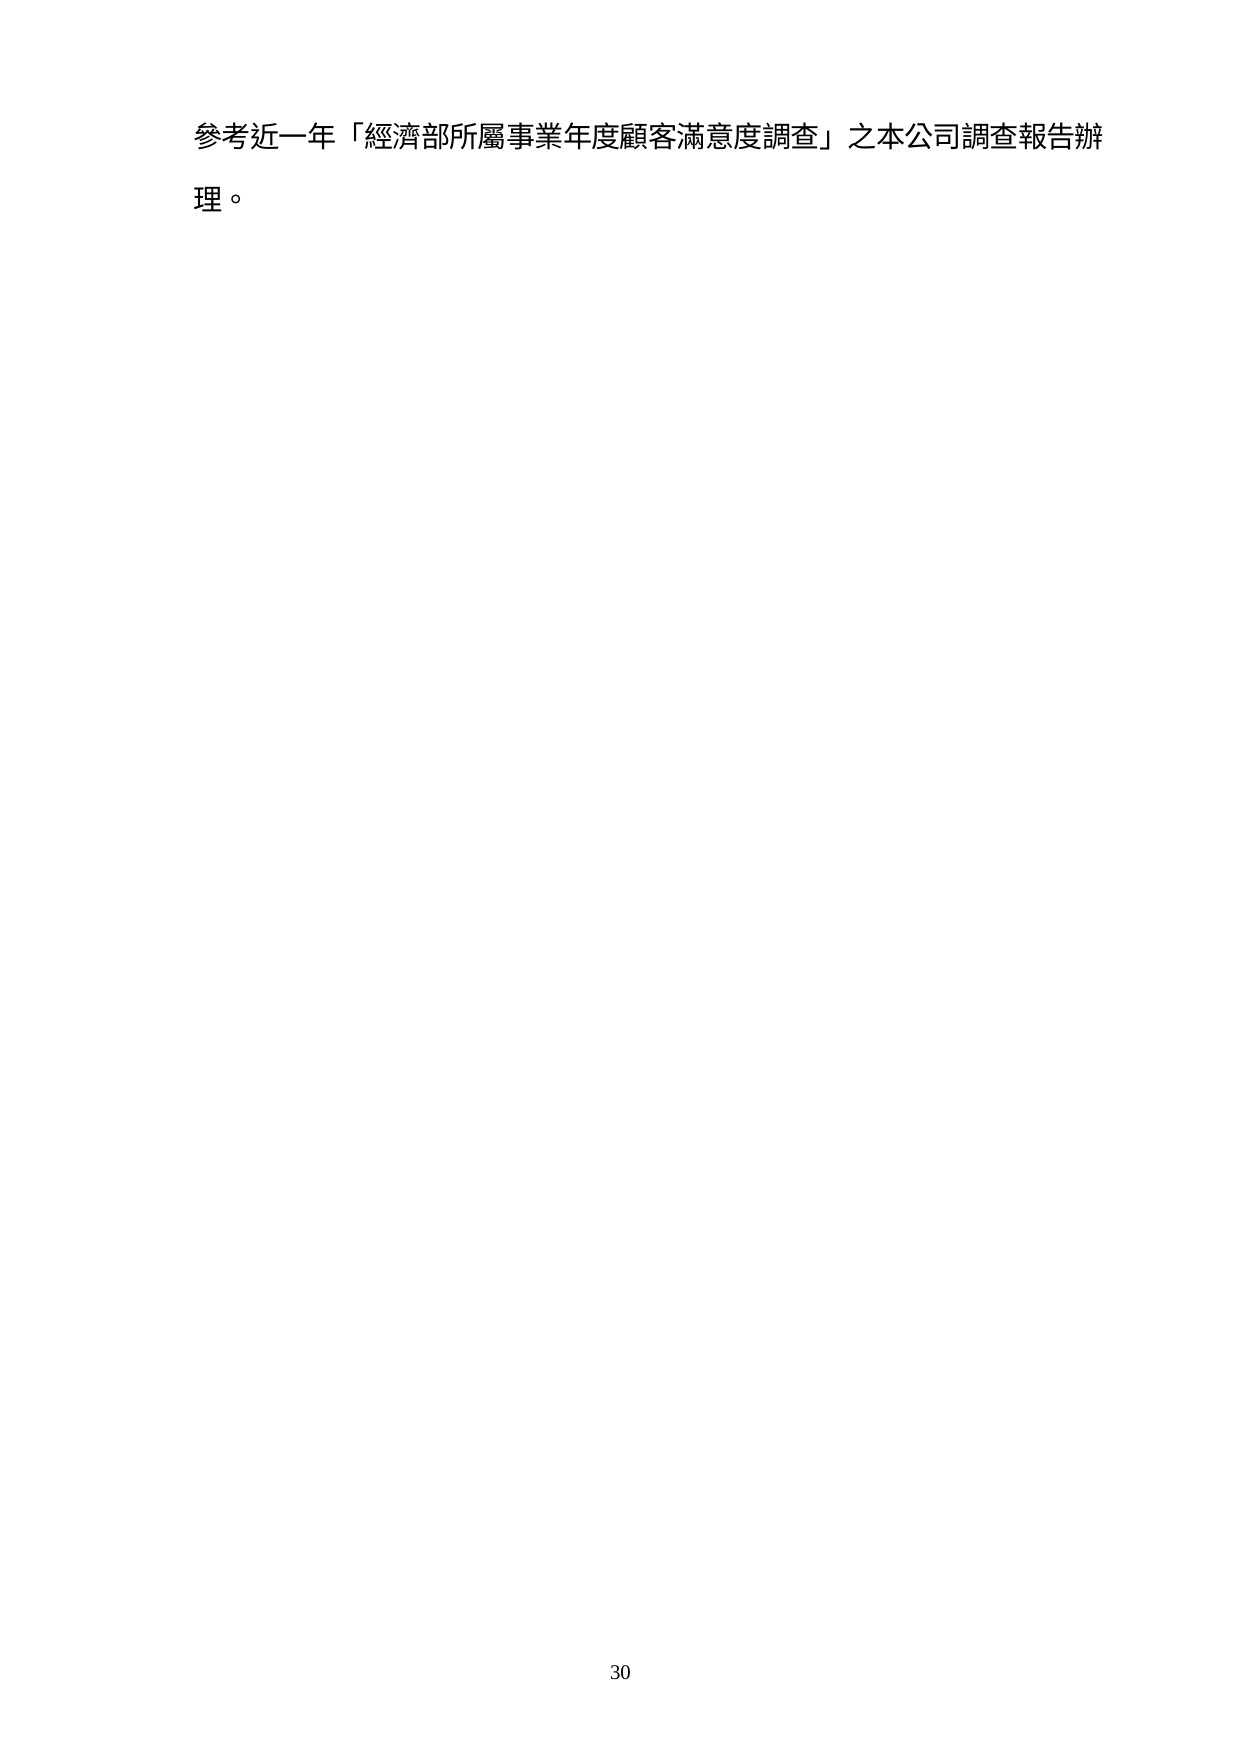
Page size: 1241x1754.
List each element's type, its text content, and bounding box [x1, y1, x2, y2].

text 參考近一年「經濟部所屬事業年度顧客滿意度調查」之本公司調查報告辦理。 [136, 93, 1104, 218]
